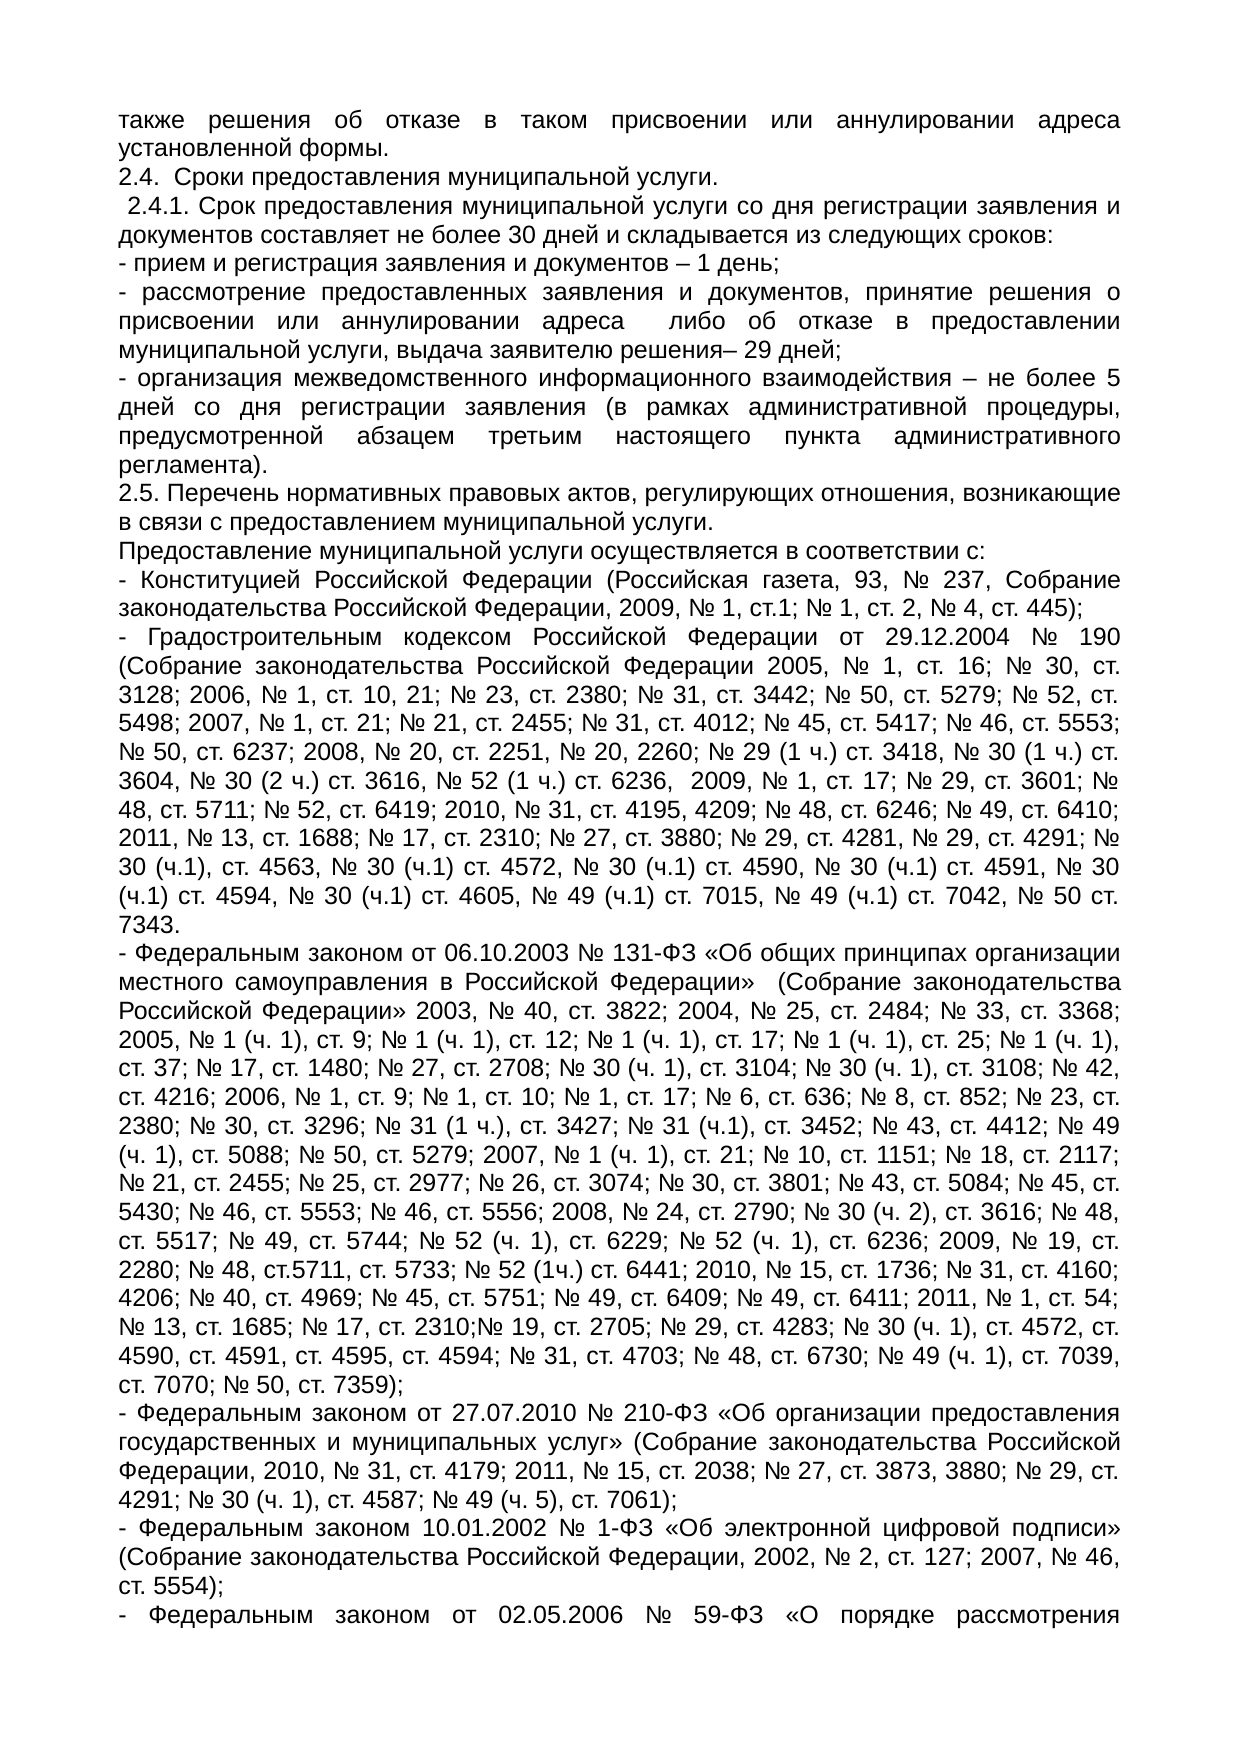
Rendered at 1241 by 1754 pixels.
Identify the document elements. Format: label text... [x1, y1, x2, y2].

text также решения об отказе в таком присвоении или аннулировании адреса установленной формы. [118, 105, 1122, 162]
text - Федеральным законом от 02.05.2006 № 59-ФЗ «О порядке рассмотрения [118, 1600, 1122, 1628]
text - Федеральным законом 10.01.2002 № 1-ФЗ «Об электронной цифровой подписи» (Собрание законодательства Российской Федерации, 2002, № 2, ст. 127; 2007, № 46, ст. 5554); [118, 1513, 1122, 1600]
text 2.4. Сроки предоставления муниципальной услуги. [118, 162, 1122, 191]
text - прием и регистрация заявления и документов – 1 день; [118, 248, 1122, 277]
text 2.5. Перечень нормативных правовых актов, регулирующих отношения, возникающие в связи с предоставлением муниципальной услуги. [118, 478, 1122, 536]
text - Федеральным законом от 27.07.2010 № 210-ФЗ «Об организации предоставления государственных и муниципальных услуг» (Собрание законодательства Российской Федерации, 2010, № 31, ст. 4179; 2011, № 15, ст. 2038; № 27, ст. 3873, 3880; № 29, ст. 4291; № 30 (ч. 1), ст. 4587; № 49 (ч. 5), ст. 7061); [118, 1398, 1122, 1513]
text - Конституцией Российской Федерации (Российская газета, 93, № 237, Собрание законодательства Российской Федерации, 2009, № 1, ст.1; № 1, ст. 2, № 4, ст. 445); [118, 565, 1122, 622]
text - Градостроительным кодексом Российской Федерации от 29.12.2004 № 190 (Собрание законодательства Российской Федерации 2005, № 1, ст. 16; № 30, ст. 3128; 2006, № 1, ст. 10, 21; № 23, ст. 2380; № 31, ст. 3442; № 50, ст. 5279; № 52, ст. 5498; 2007, № 1, ст. 21; № 21, ст. 2455; № 31, ст. 4012; № 45, ст. 5417; № 46, ст. 5553; № 50, ст. 6237; 2008, № 20, ст. 2251, № 20, 2260; № 29 (1 ч.) ст. 3418, № 30 (1 ч.) ст. 3604, № 30 (2 ч.) ст. 3616, № 52 (1 ч.) ст. 6236, 2009, № 1, ст. 17; № 29, ст. 3601; № 48, ст. 5711; № 52, ст. 6419; 2010, № 31, ст. 4195, 4209; № 48, ст. 6246; № 49, ст. 6410; 2011, № 13, ст. 1688; № 17, ст. 2310; № 27, ст. 3880; № 29, ст. 4281, № 29, ст. 4291; № 30 (ч.1), ст. 4563, № 30 (ч.1) ст. 4572, № 30 (ч.1) ст. 4590, № 30 (ч.1) ст. 4591, № 30 (ч.1) ст. 4594, № 30 (ч.1) ст. 4605, № 49 (ч.1) ст. 7015, № 49 (ч.1) ст. 7042, № 50 ст. 7343. [118, 622, 1122, 938]
text - рассмотрение предоставленных заявления и документов, принятие решения о присвоении или аннулировании адреса либо об отказе в предоставлении муниципальной услуги, выдача заявителю решения– 29 дней; [118, 277, 1122, 363]
text Предоставление муниципальной услуги осуществляется в соответствии с: [118, 536, 1122, 565]
text - организация межведомственного информационного взаимодействия – не более 5 дней со дня регистрации заявления (в рамках административной процедуры, предусмотренной абзацем третьим настоящего пункта административного регламента). [118, 363, 1122, 478]
text 2.4.1. Срок предоставления муниципальной услуги со дня регистрации заявления и документов составляет не более 30 дней и складывается из следующих сроков: [118, 191, 1122, 248]
text - Федеральным законом от 06.10.2003 № 131-ФЗ «Об общих принципах организации местного самоуправления в Российской Федерации» (Собрание законодательства Российской Федерации» 2003, № 40, ст. 3822; 2004, № 25, ст. 2484; № 33, ст. 3368; 2005, № 1 (ч. 1), ст. 9; № 1 (ч. 1), ст. 12; № 1 (ч. 1), ст. 17; № 1 (ч. 1), ст. 25; № 1 (ч. 1), ст. 37; № 17, ст. 1480; № 27, ст. 2708; № 30 (ч. 1), ст. 3104; № 30 (ч. 1), ст. 3108; № 42, ст. 4216; 2006, № 1, ст. 9; № 1, ст. 10; № 1, ст. 17; № 6, ст. 636; № 8, ст. 852; № 23, ст. 2380; № 30, ст. 3296; № 31 (1 ч.), ст. 3427; № 31 (ч.1), ст. 3452; № 43, ст. 4412; № 49 (ч. 1), ст. 5088; № 50, ст. 5279; 2007, № 1 (ч. 1), ст. 21; № 10, ст. 1151; № 18, ст. 2117; № 21, ст. 2455; № 25, ст. 2977; № 26, ст. 3074; № 30, ст. 3801; № 43, ст. 5084; № 45, ст. 5430; № 46, ст. 5553; № 46, ст. 5556; 2008, № 24, ст. 2790; № 30 (ч. 2), ст. 3616; № 48, ст. 5517; № 49, ст. 5744; № 52 (ч. 1), ст. 6229; № 52 (ч. 1), ст. 6236; 2009, № 19, ст. 2280; № 48, ст.5711, ст. 5733; № 52 (1ч.) ст. 6441; 2010, № 15, ст. 1736; № 31, ст. 4160; 4206; № 40, ст. 4969; № 45, ст. 5751; № 49, ст. 6409; № 49, ст. 6411; 2011, № 1, ст. 54; № 13, ст. 1685; № 17, ст. 2310;№ 19, ст. 2705; № 29, ст. 4283; № 30 (ч. 1), ст. 4572, ст. 4590, ст. 4591, ст. 4595, ст. 4594; № 31, ст. 4703; № 48, ст. 6730; № 49 (ч. 1), ст. 7039, ст. 7070; № 50, ст. 7359); [118, 938, 1122, 1398]
